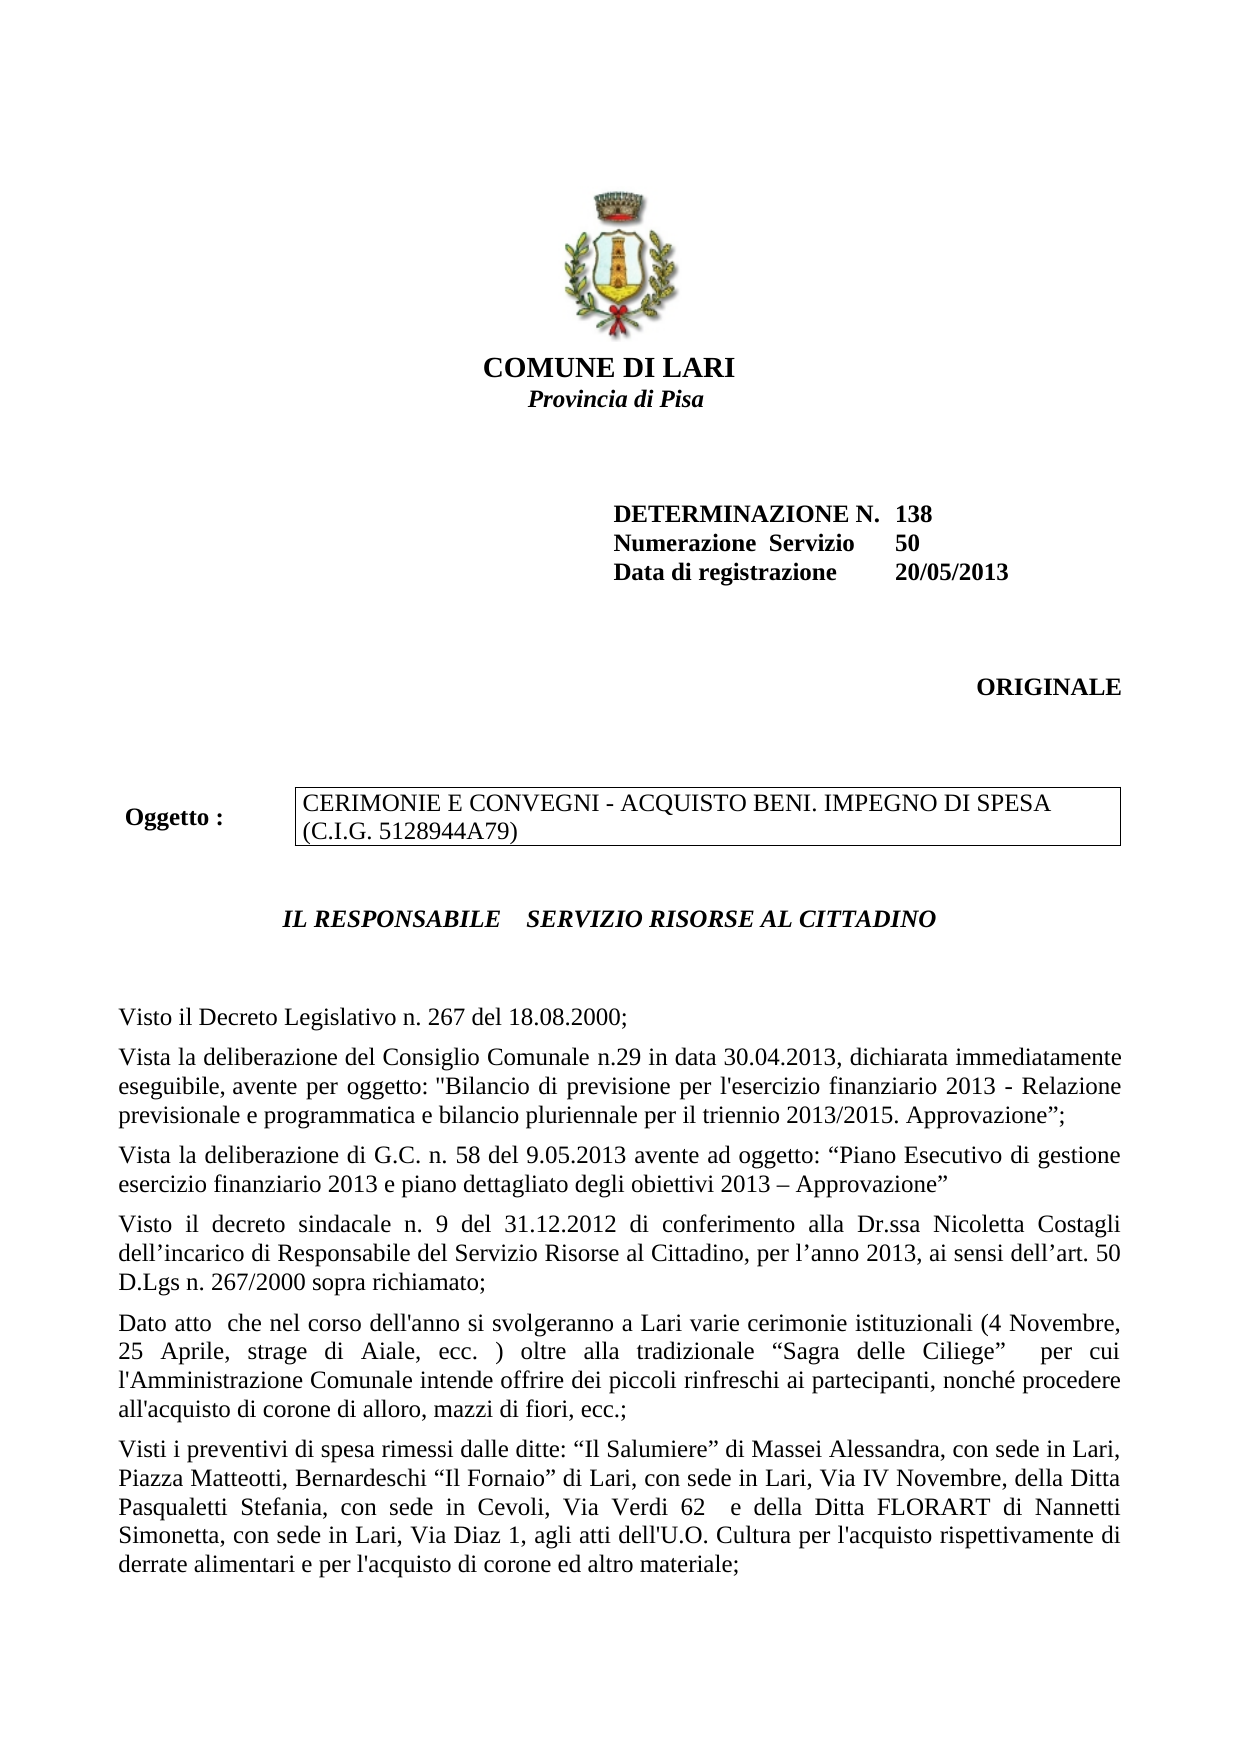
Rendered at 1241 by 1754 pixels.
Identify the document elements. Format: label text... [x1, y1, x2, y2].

table_cell [117, 528, 345, 557]
text IL RESPONSABILE SERVIZIO RISORSE AL CITTADINO [118, 904, 1122, 932]
title comune di lari [118, 351, 1122, 384]
picture [558, 186, 682, 342]
table_cell Data di registrazione [606, 557, 887, 585]
text Visto il Decreto Legislativo n. 267 del 18.08.2000; [118, 1002, 1122, 1031]
title Provincia di Pisa [118, 384, 1122, 413]
table_header [345, 499, 606, 528]
table_cell [345, 557, 606, 585]
table_header CERIMONIE E CONVEGNI - ACQUISTO BENI. IMPEGNO DI SPESA (C.I.G. 5128944A79) [296, 788, 1120, 845]
text Dato atto che nel corso dell'anno si svolgeranno a Lari varie cerimonie istituzionali (4 Novembre, 25 Aprile, strage di Aiale, ecc. ) oltre alla tradizionale “Sagra delle Ciliege” per cui l'Amministrazione Comunale intende offrire dei piccoli rinfreschi ai partecipanti, nonché procedere all'acquisto di corone di alloro, mazzi di fiori, ecc.; [118, 1308, 1122, 1423]
table_cell Numerazione Servizio [606, 528, 887, 557]
text Vista la deliberazione di G.C. n. 58 del 9.05.2013 avente ad oggetto: “Piano Esecutivo di gestione esercizio finanziario 2013 e piano dettagliato degli obiettivi 2013 – Approvazione” [118, 1140, 1122, 1198]
text Vista la deliberazione del Consiglio Comunale n.29 in data 30.04.2013, dichiarata immediatamente eseguibile, avente per oggetto: "Bilancio di previsione per l'esercizio finanziario 2013 - Relazione previsionale e programmatica e bilancio pluriennale per il triennio 2013/2015. Approvazione”; [118, 1042, 1122, 1128]
subtitle ORIGINALE [118, 672, 1122, 700]
table_cell 20/05/2013 [888, 557, 1122, 585]
table_header 138 [888, 499, 1122, 528]
table_cell [117, 557, 345, 585]
table_cell 50 [888, 528, 1122, 557]
table_header [117, 499, 345, 528]
text Visto il decreto sindacale n. 9 del 31.12.2012 di conferimento alla Dr.ssa Nicoletta Costagli dell’incarico di Responsabile del Servizio Risorse al Cittadino, per l’anno 2013, ai sensi dell’art. 50 D.Lgs n. 267/2000 sopra richiamato; [118, 1209, 1122, 1296]
text Visti i preventivi di spesa rimessi dalle ditte: “Il Salumiere” di Massei Alessandra, con sede in Lari, Piazza Matteotti, Bernardeschi “Il Fornaio” di Lari, con sede in Lari, Via IV Novembre, della Ditta Pasqualetti Stefania, con sede in Cevoli, Via Verdi 62 e della Ditta FLORART di Nannetti Simonetta, con sede in Lari, Via Diaz 1, agli atti dell'U.O. Cultura per l'acquisto rispettivamente di derrate alimentari e per l'acquisto di corone ed altro materiale; [118, 1434, 1122, 1578]
table_header DETERMINAZIONE N. [606, 499, 887, 528]
table_cell [345, 528, 606, 557]
table_header Oggetto : [117, 787, 295, 845]
